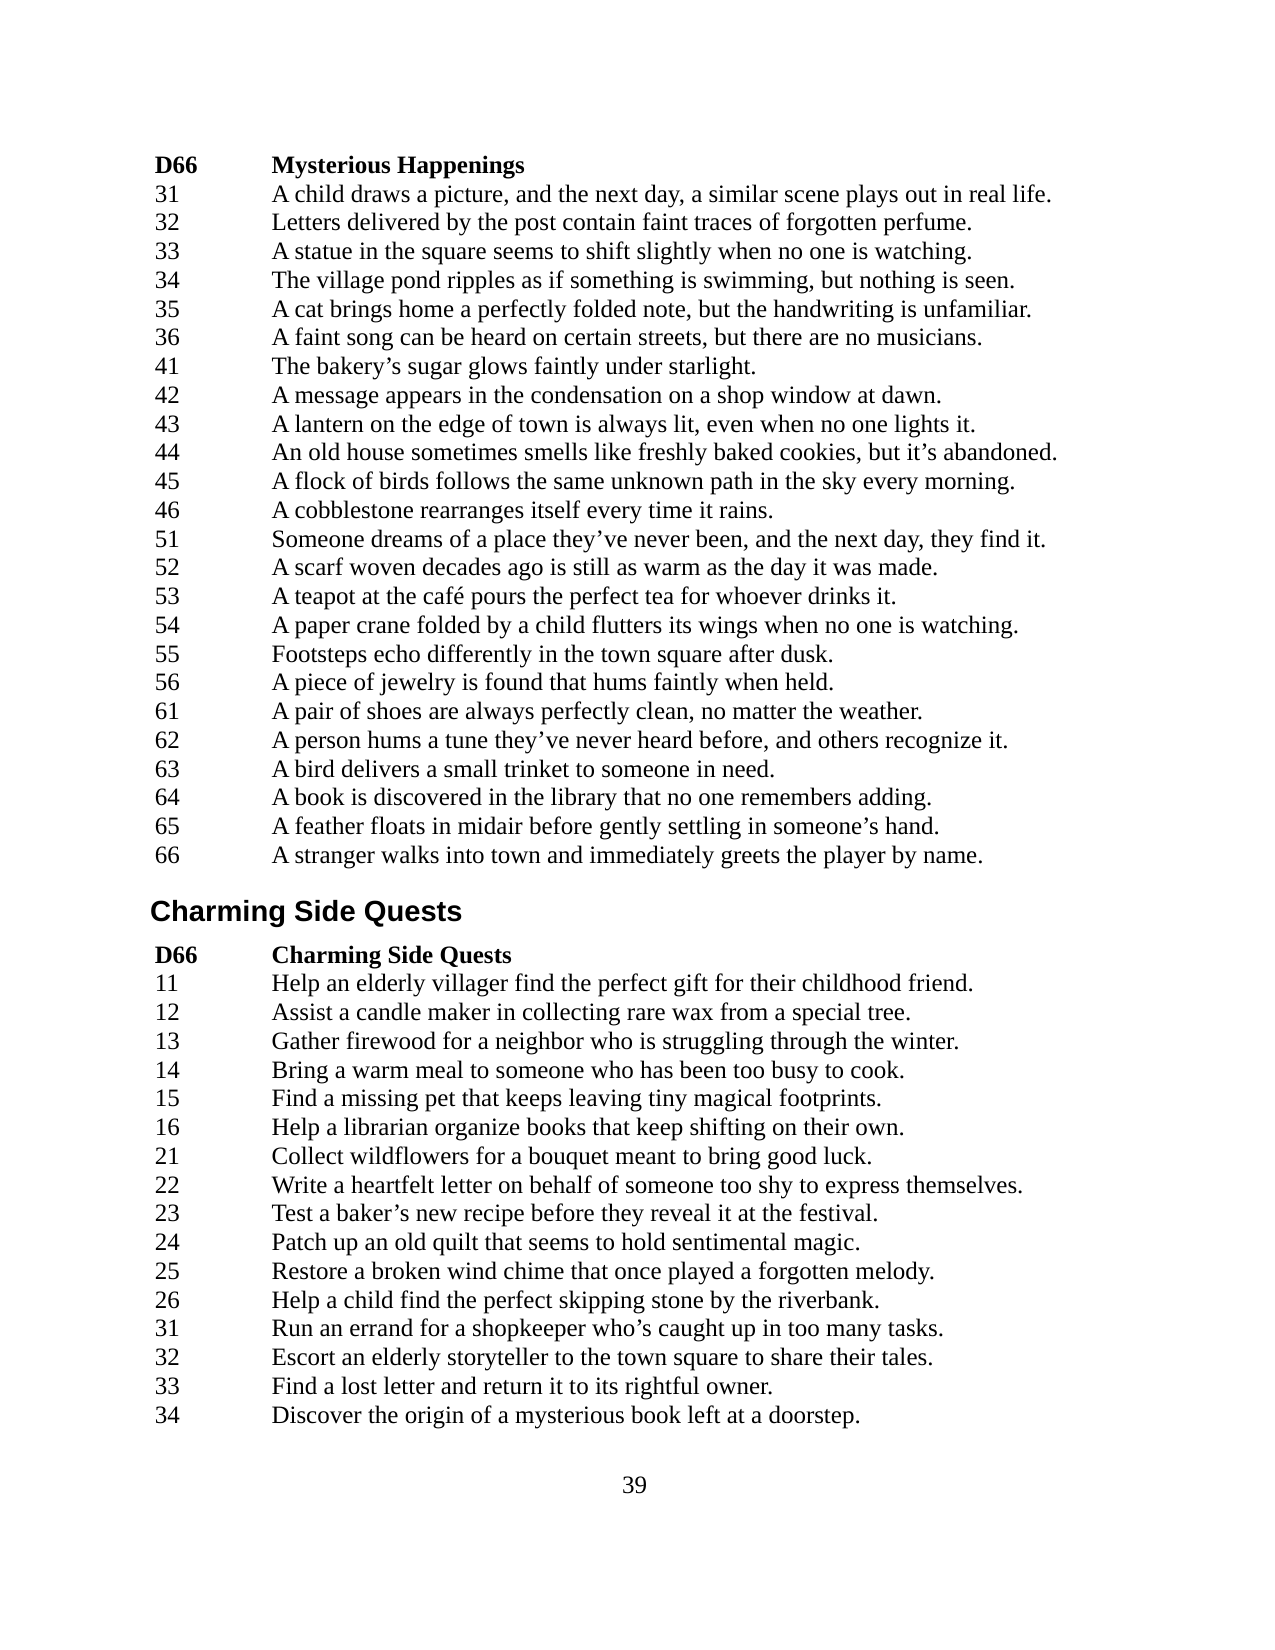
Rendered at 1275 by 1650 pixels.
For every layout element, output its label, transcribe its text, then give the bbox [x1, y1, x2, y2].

table_cell An old house sometimes smells like freshly baked cookies, but it’s abandoned. [267, 438, 1125, 466]
table_cell A teapot at the café pours the perfect tea for whoever drinks it. [267, 581, 1125, 610]
table_cell 23 [150, 1199, 267, 1227]
table_cell A paper crane folded by a child flutters its wings when no one is watching. [267, 610, 1125, 639]
table_cell 21 [150, 1141, 267, 1170]
table_cell 46 [150, 495, 267, 524]
table_cell 11 [150, 969, 267, 997]
table_cell 33 [150, 236, 267, 265]
table_cell Test a baker’s new recipe before they reveal it at the festival. [267, 1199, 1125, 1227]
table_cell 63 [150, 754, 267, 782]
table_cell 15 [150, 1084, 267, 1112]
table_cell 61 [150, 696, 267, 725]
table_cell Help a librarian organize books that keep shifting on their own. [267, 1112, 1125, 1141]
table_cell 41 [150, 351, 267, 380]
table_cell Assist a candle maker in collecting rare wax from a special tree. [267, 997, 1125, 1026]
subtitle Charming Side Quests [150, 894, 1125, 927]
table_cell The bakery’s sugar glows faintly under starlight. [267, 351, 1125, 380]
table_cell Find a lost letter and return it to its rightful owner. [267, 1371, 1125, 1400]
table_cell 31 [150, 1314, 267, 1342]
table_cell 51 [150, 524, 267, 552]
table_cell Escort an elderly storyteller to the town square to share their tales. [267, 1342, 1125, 1371]
table_cell A person hums a tune they’ve never heard before, and others recognize it. [267, 725, 1125, 754]
table_cell 55 [150, 639, 267, 667]
table_cell Help an elderly villager find the perfect gift for their childhood friend. [267, 969, 1125, 997]
table_cell 26 [150, 1285, 267, 1313]
table_cell 36 [150, 323, 267, 351]
table_cell 33 [150, 1371, 267, 1400]
table_cell Collect wildflowers for a bouquet meant to bring good luck. [267, 1141, 1125, 1170]
table_cell A feather floats in midair before gently settling in someone’s hand. [267, 811, 1125, 840]
table_cell Run an errand for a shopkeeper who’s caught up in too many tasks. [267, 1314, 1125, 1342]
table_cell 52 [150, 553, 267, 581]
table_cell 43 [150, 409, 267, 437]
table_cell A child draws a picture, and the next day, a similar scene plays out in real life. [267, 179, 1125, 207]
table_cell 42 [150, 380, 267, 409]
table_cell 45 [150, 466, 267, 495]
table_cell Discover the origin of a mysterious book left at a doorstep. [267, 1400, 1125, 1428]
table_cell Letters delivered by the post contain faint traces of forgotten perfume. [267, 208, 1125, 236]
table_cell The village pond ripples as if something is swimming, but nothing is seen. [267, 265, 1125, 294]
table_cell Someone dreams of a place they’ve never been, and the next day, they find it. [267, 524, 1125, 552]
table_cell 64 [150, 783, 267, 811]
table_cell 34 [150, 265, 267, 294]
table_cell Find a missing pet that keeps leaving tiny magical footprints. [267, 1084, 1125, 1112]
table_cell A statue in the square seems to shift slightly when no one is watching. [267, 236, 1125, 265]
table_cell 13 [150, 1026, 267, 1055]
table_cell 31 [150, 179, 267, 207]
table_cell 14 [150, 1055, 267, 1083]
table_cell A book is discovered in the library that no one remembers adding. [267, 783, 1125, 811]
table_cell A piece of jewelry is found that hums faintly when held. [267, 668, 1125, 696]
table_cell Help a child find the perfect skipping stone by the riverbank. [267, 1285, 1125, 1313]
table_header D66 [150, 150, 267, 179]
table_cell Patch up an old quilt that seems to hold sentimental magic. [267, 1227, 1125, 1256]
table_cell 65 [150, 811, 267, 840]
table_cell 35 [150, 294, 267, 322]
table_cell 54 [150, 610, 267, 639]
table_cell Bring a warm meal to someone who has been too busy to cook. [267, 1055, 1125, 1083]
table_cell 32 [150, 1342, 267, 1371]
table_cell 44 [150, 438, 267, 466]
table_cell Restore a broken wind chime that once played a forgotten melody. [267, 1256, 1125, 1285]
table_cell 16 [150, 1112, 267, 1141]
table_cell Gather firewood for a neighbor who is struggling through the winter. [267, 1026, 1125, 1055]
table_cell A faint song can be heard on certain streets, but there are no musicians. [267, 323, 1125, 351]
table_cell 32 [150, 208, 267, 236]
table_header D66 [150, 940, 267, 968]
table_header Mysterious Happenings [267, 150, 1125, 179]
table_cell A scarf woven decades ago is still as warm as the day it was made. [267, 553, 1125, 581]
table_cell Write a heartfelt letter on behalf of someone too shy to express themselves. [267, 1170, 1125, 1198]
table_cell A message appears in the condensation on a shop window at dawn. [267, 380, 1125, 409]
table_cell A cobblestone rearranges itself every time it rains. [267, 495, 1125, 524]
table_cell 22 [150, 1170, 267, 1198]
table_cell A stranger walks into town and immediately greets the player by name. [267, 840, 1125, 869]
table_cell 12 [150, 997, 267, 1026]
table_cell 25 [150, 1256, 267, 1285]
table_cell 66 [150, 840, 267, 869]
table_cell A flock of birds follows the same unknown path in the sky every morning. [267, 466, 1125, 495]
table_cell 24 [150, 1227, 267, 1256]
table_header Charming Side Quests [267, 940, 1125, 968]
table_cell A pair of shoes are always perfectly clean, no matter the weather. [267, 696, 1125, 725]
table_cell 34 [150, 1400, 267, 1428]
table_cell 53 [150, 581, 267, 610]
table_cell A bird delivers a small trinket to someone in need. [267, 754, 1125, 782]
table_cell Footsteps echo differently in the town square after dusk. [267, 639, 1125, 667]
table_cell 62 [150, 725, 267, 754]
table_cell A cat brings home a perfectly folded note, but the handwriting is unfamiliar. [267, 294, 1125, 322]
table_cell 56 [150, 668, 267, 696]
table_cell A lantern on the edge of town is always lit, even when no one lights it. [267, 409, 1125, 437]
